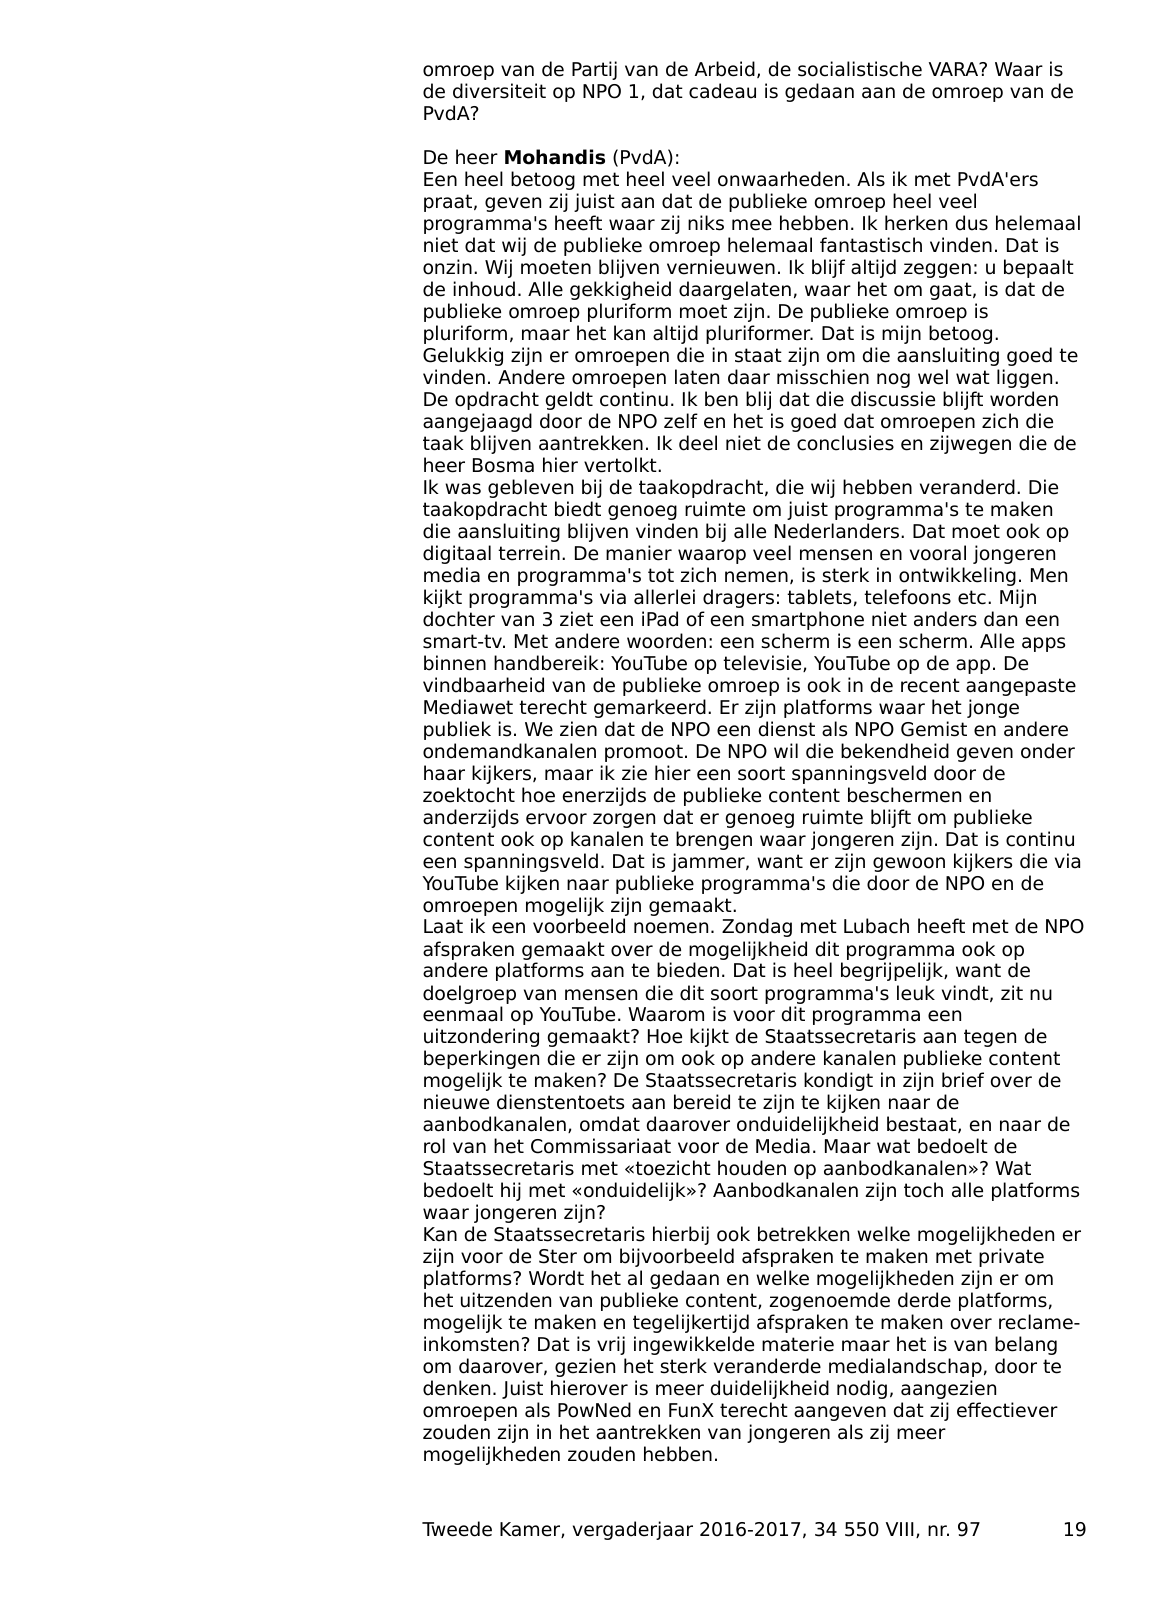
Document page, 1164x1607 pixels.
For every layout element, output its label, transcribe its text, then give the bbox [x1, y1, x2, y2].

text omroep van de Partij van de Arbeid, de socialistische VARA? Waar is de diversiteit op NPO 1, dat cadeau is gedaan aan de omroep van de PvdA? [422, 59, 1087, 125]
text Ik was gebleven bij de taakopdracht, die wij hebben veranderd. Die taakopdracht biedt genoeg ruimte om juist programma's te maken die aansluiting blijven vinden bij alle Nederlanders. Dat moet ook op digitaal terrein. De manier waarop veel mensen en vooral jongeren media en programma's tot zich nemen, is sterk in ontwikkeling. Men kijkt programma's via allerlei dragers: tablets, telefoons etc. Mijn dochter van 3 ziet een iPad of een smartphone niet anders dan een smart-tv. Met andere woorden: een scherm is een scherm. Alle apps binnen handbereik: YouTube op televisie, YouTube op de app. De vindbaarheid van de publieke omroep is ook in de recent aangepaste Mediawet terecht gemarkeerd. Er zijn platforms waar het jonge publiek is. We zien dat de NPO een dienst als NPO Gemist en andere ondemandkanalen promoot. De NPO wil die bekendheid geven onder haar kijkers, maar ik zie hier een soort spanningsveld door de zoektocht hoe enerzijds de publieke content beschermen en anderzijds ervoor zorgen dat er genoeg ruimte blijft om publieke content ook op kanalen te brengen waar jongeren zijn. Dat is continu een spanningsveld. Dat is jammer, want er zijn gewoon kijkers die via YouTube kijken naar publieke programma's die door de NPO en de omroepen mogelijk zijn gemaakt. [422, 477, 1087, 916]
text De heer Mohandis (PvdA): [422, 147, 1087, 169]
text Kan de Staatssecretaris hierbij ook betrekken welke mogelijkheden er zijn voor de Ster om bijvoorbeeld afspraken te maken met private platforms? Wordt het al gedaan en welke mogelijkheden zijn er om het uitzenden van publieke content, zogenoemde derde platforms, mogelijk te maken en tegelijkertijd afspraken te maken over reclame-inkomsten? Dat is vrij ingewikkelde materie maar het is van belang om daarover, gezien het sterk veranderde medialandschap, door te denken. Juist hierover is meer duidelijkheid nodig, aangezien omroepen als PowNed en FunX terecht aangeven dat zij effectiever zouden zijn in het aantrekken van jongeren als zij meer mogelijkheden zouden hebben. [422, 1224, 1087, 1466]
text Een heel betoog met heel veel onwaarheden. Als ik met PvdA'ers praat, geven zij juist aan dat de publieke omroep heel veel programma's heeft waar zij niks mee hebben. Ik herken dus helemaal niet dat wij de publieke omroep helemaal fantastisch vinden. Dat is onzin. Wij moeten blijven vernieuwen. Ik blijf altijd zeggen: u bepaalt de inhoud. Alle gekkigheid daargelaten, waar het om gaat, is dat de publieke omroep pluriform moet zijn. De publieke omroep is pluriform, maar het kan altijd pluriformer. Dat is mijn betoog. Gelukkig zijn er omroepen die in staat zijn om die aansluiting goed te vinden. Andere omroepen laten daar misschien nog wel wat liggen. De opdracht geldt continu. Ik ben blij dat die discussie blijft worden aangejaagd door de NPO zelf en het is goed dat omroepen zich die taak blijven aantrekken. Ik deel niet de conclusies en zijwegen die de heer Bosma hier vertolkt. [422, 169, 1087, 477]
text Laat ik een voorbeeld noemen. Zondag met Lubach heeft met de NPO afspraken gemaakt over de mogelijkheid dit programma ook op andere platforms aan te bieden. Dat is heel begrijpelijk, want de doelgroep van mensen die dit soort programma's leuk vindt, zit nu eenmaal op YouTube. Waarom is voor dit programma een uitzondering gemaakt? Hoe kijkt de Staatssecretaris aan tegen de beperkingen die er zijn om ook op andere kanalen publieke content mogelijk te maken? De Staatssecretaris kondigt in zijn brief over de nieuwe dienstentoets aan bereid te zijn te kijken naar de aanbodkanalen, omdat daarover onduidelijkheid bestaat, en naar de rol van het Commissariaat voor de Media. Maar wat bedoelt de Staatssecretaris met «toezicht houden op aanbodkanalen»? Wat bedoelt hij met «onduidelijk»? Aanbodkanalen zijn toch alle platforms waar jongeren zijn? [422, 916, 1087, 1224]
